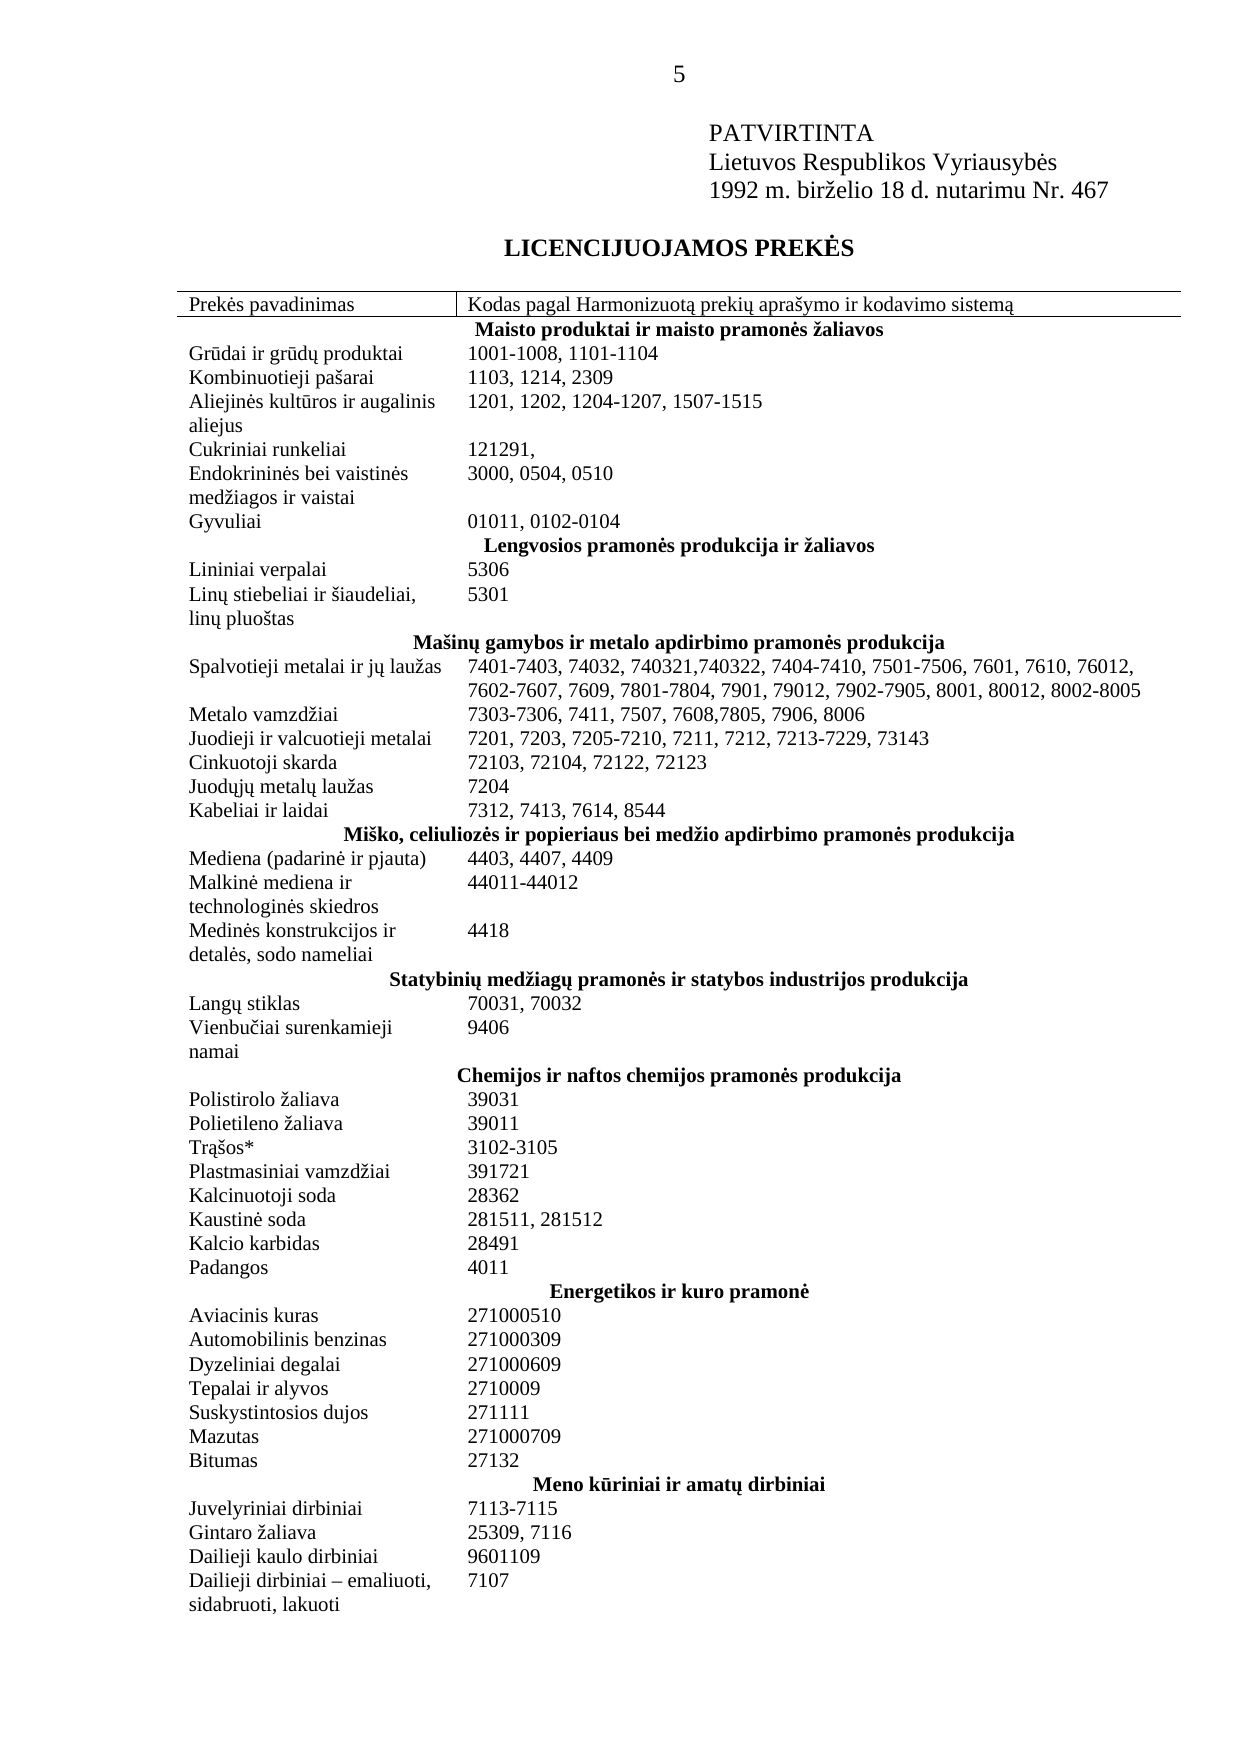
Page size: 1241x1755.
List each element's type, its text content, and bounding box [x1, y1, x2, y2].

table_cell 4011 [456, 1255, 1181, 1279]
table_cell 7113-7115 [456, 1496, 1181, 1520]
table_cell Kalcinuotoji soda [177, 1183, 456, 1207]
table_cell Suskystintosios dujos [177, 1400, 456, 1424]
table_cell 44011-44012 [456, 870, 1181, 918]
table_cell 3000, 0504, 0510 [456, 461, 1181, 509]
text 1992 m. birželio 18 d. nutarimu Nr. 467 [177, 176, 1181, 204]
table_cell Kaustinė soda [177, 1207, 456, 1231]
table_cell Malkinė mediena ir technologinės skiedros [177, 870, 456, 918]
table_cell Dailieji dirbiniai – emaliuoti, sidabruoti, lakuoti [177, 1568, 456, 1616]
table_cell Metalo vamzdžiai [177, 702, 456, 726]
table_cell 271000510 [456, 1303, 1181, 1327]
table_cell 5306 [456, 558, 1181, 581]
table_cell Gyvuliai [177, 509, 456, 533]
table_cell 28362 [456, 1183, 1181, 1207]
table_cell Aviacinis kuras [177, 1303, 456, 1327]
table_header Kodas pagal Harmonizuotą prekių aprašymo ir kodavimo sistemą [457, 292, 1181, 316]
table_cell Statybinių medžiagų pramonės ir statybos industrijos produkcija [177, 966, 1181, 991]
table_cell Endokrininės bei vaistinės medžiagos ir vaistai [177, 461, 456, 509]
table_cell 39011 [456, 1111, 1181, 1135]
table_cell 7303-7306, 7411, 7507, 7608,7805, 7906, 8006 [456, 702, 1181, 726]
text LICENCIJUOJAMOS PREKĖS [177, 233, 1181, 262]
table_cell Mazutas [177, 1424, 456, 1448]
table_cell 1201, 1202, 1204-1207, 1507-1515 [456, 389, 1181, 437]
table_cell Linų stiebeliai ir šiaudeliai, linų pluoštas [177, 581, 456, 629]
table_cell 4403, 4407, 4409 [456, 846, 1181, 870]
table_cell Langų stiklas [177, 991, 456, 1014]
table_cell Automobilinis benzinas [177, 1328, 456, 1351]
table_cell Juodieji ir valcuotieji metalai [177, 726, 456, 750]
table_cell Padangos [177, 1255, 456, 1279]
table_cell Grūdai ir grūdų produktai [177, 341, 456, 365]
table_cell Dailieji kaulo dirbiniai [177, 1544, 456, 1568]
table_cell 5301 [456, 581, 1181, 629]
table_cell 1001-1008, 1101-1104 [456, 341, 1181, 365]
table_cell Polistirolo žaliava [177, 1087, 456, 1111]
table_cell 9406 [456, 1015, 1181, 1063]
table_cell 121291, [456, 437, 1181, 461]
table_cell 7312, 7413, 7614, 8544 [456, 798, 1181, 822]
table_cell Miško, celiuliozės ir popieriaus bei medžio apdirbimo pramonės produkcija [177, 822, 1181, 846]
table_header Prekės pavadinimas [177, 292, 456, 316]
table_cell Plastmasiniai vamzdžiai [177, 1159, 456, 1183]
table_cell Lininiai verpalai [177, 558, 456, 581]
table_cell Polietileno žaliava [177, 1111, 456, 1135]
table_cell Cinkuotoji skarda [177, 750, 456, 774]
table_cell 391721 [456, 1159, 1181, 1183]
table_cell 28491 [456, 1231, 1181, 1255]
table_cell Energetikos ir kuro pramonė [177, 1279, 1181, 1303]
table_cell 4418 [456, 918, 1181, 966]
table_cell Juvelyriniai dirbiniai [177, 1496, 456, 1520]
table_cell 7204 [456, 774, 1181, 798]
table_cell Kombinuotieji pašarai [177, 365, 456, 389]
table_cell Spalvotieji metalai ir jų laužas [177, 654, 456, 702]
table_cell 7401-7403, 74032, 740321,740322, 7404-7410, 7501-7506, 7601, 7610, 76012, 7602-7607, 7609, 7801-7804, 7901, 79012, 7902-7905, 8001, 80012, 8002-8005 [456, 654, 1181, 702]
table_cell Tepalai ir alyvos [177, 1376, 456, 1399]
table_cell Chemijos ir naftos chemijos pramonės produkcija [177, 1063, 1181, 1087]
table_cell Juodųjų metalų laužas [177, 774, 456, 798]
table_cell Trąšos* [177, 1135, 456, 1159]
table_cell Medinės konstrukcijos ir detalės, sodo nameliai [177, 918, 456, 966]
table_cell 7201, 7203, 7205-7210, 7211, 7212, 7213-7229, 73143 [456, 726, 1181, 750]
table_cell 2710009 [456, 1376, 1181, 1399]
table_cell Bitumas [177, 1448, 456, 1472]
table_cell 281511, 281512 [456, 1207, 1181, 1231]
table_cell 7107 [456, 1568, 1181, 1616]
table_cell Maisto produktai ir maisto pramonės žaliavos [177, 317, 1181, 341]
table_cell 70031, 70032 [456, 991, 1181, 1014]
table_cell Kabeliai ir laidai [177, 798, 456, 822]
table_cell 9601109 [456, 1544, 1181, 1568]
table_cell 27132 [456, 1448, 1181, 1472]
table_cell Mediena (padarinė ir pjauta) [177, 846, 456, 870]
table_cell 3102-3105 [456, 1135, 1181, 1159]
table_cell Dyzeliniai degalai [177, 1351, 456, 1376]
text PATVIRTINTA [709, 118, 1181, 147]
table_cell Cukriniai runkeliai [177, 437, 456, 461]
text Lietuvos Respublikos Vyriausybės [177, 147, 1181, 176]
table_cell 271111 [456, 1400, 1181, 1424]
table_cell Mašinų gamybos ir metalo apdirbimo pramonės produkcija [177, 630, 1181, 654]
table_cell Gintaro žaliava [177, 1520, 456, 1544]
table_cell 271000609 [456, 1351, 1181, 1376]
table_cell 1103, 1214, 2309 [456, 365, 1181, 389]
table_cell 271000709 [456, 1424, 1181, 1448]
table_cell 25309, 7116 [456, 1520, 1181, 1544]
table_cell 72103, 72104, 72122, 72123 [456, 750, 1181, 774]
table_cell Meno kūriniai ir amatų dirbiniai [177, 1472, 1181, 1496]
table_cell 01011, 0102-0104 [456, 509, 1181, 533]
table_cell Vienbučiai surenkamieji namai [177, 1015, 456, 1063]
table_cell Aliejinės kultūros ir augalinis aliejus [177, 389, 456, 437]
table_cell Kalcio karbidas [177, 1231, 456, 1255]
table_cell Lengvosios pramonės produkcija ir žaliavos [177, 533, 1181, 557]
table_cell 39031 [456, 1087, 1181, 1111]
table_cell 271000309 [456, 1328, 1181, 1351]
